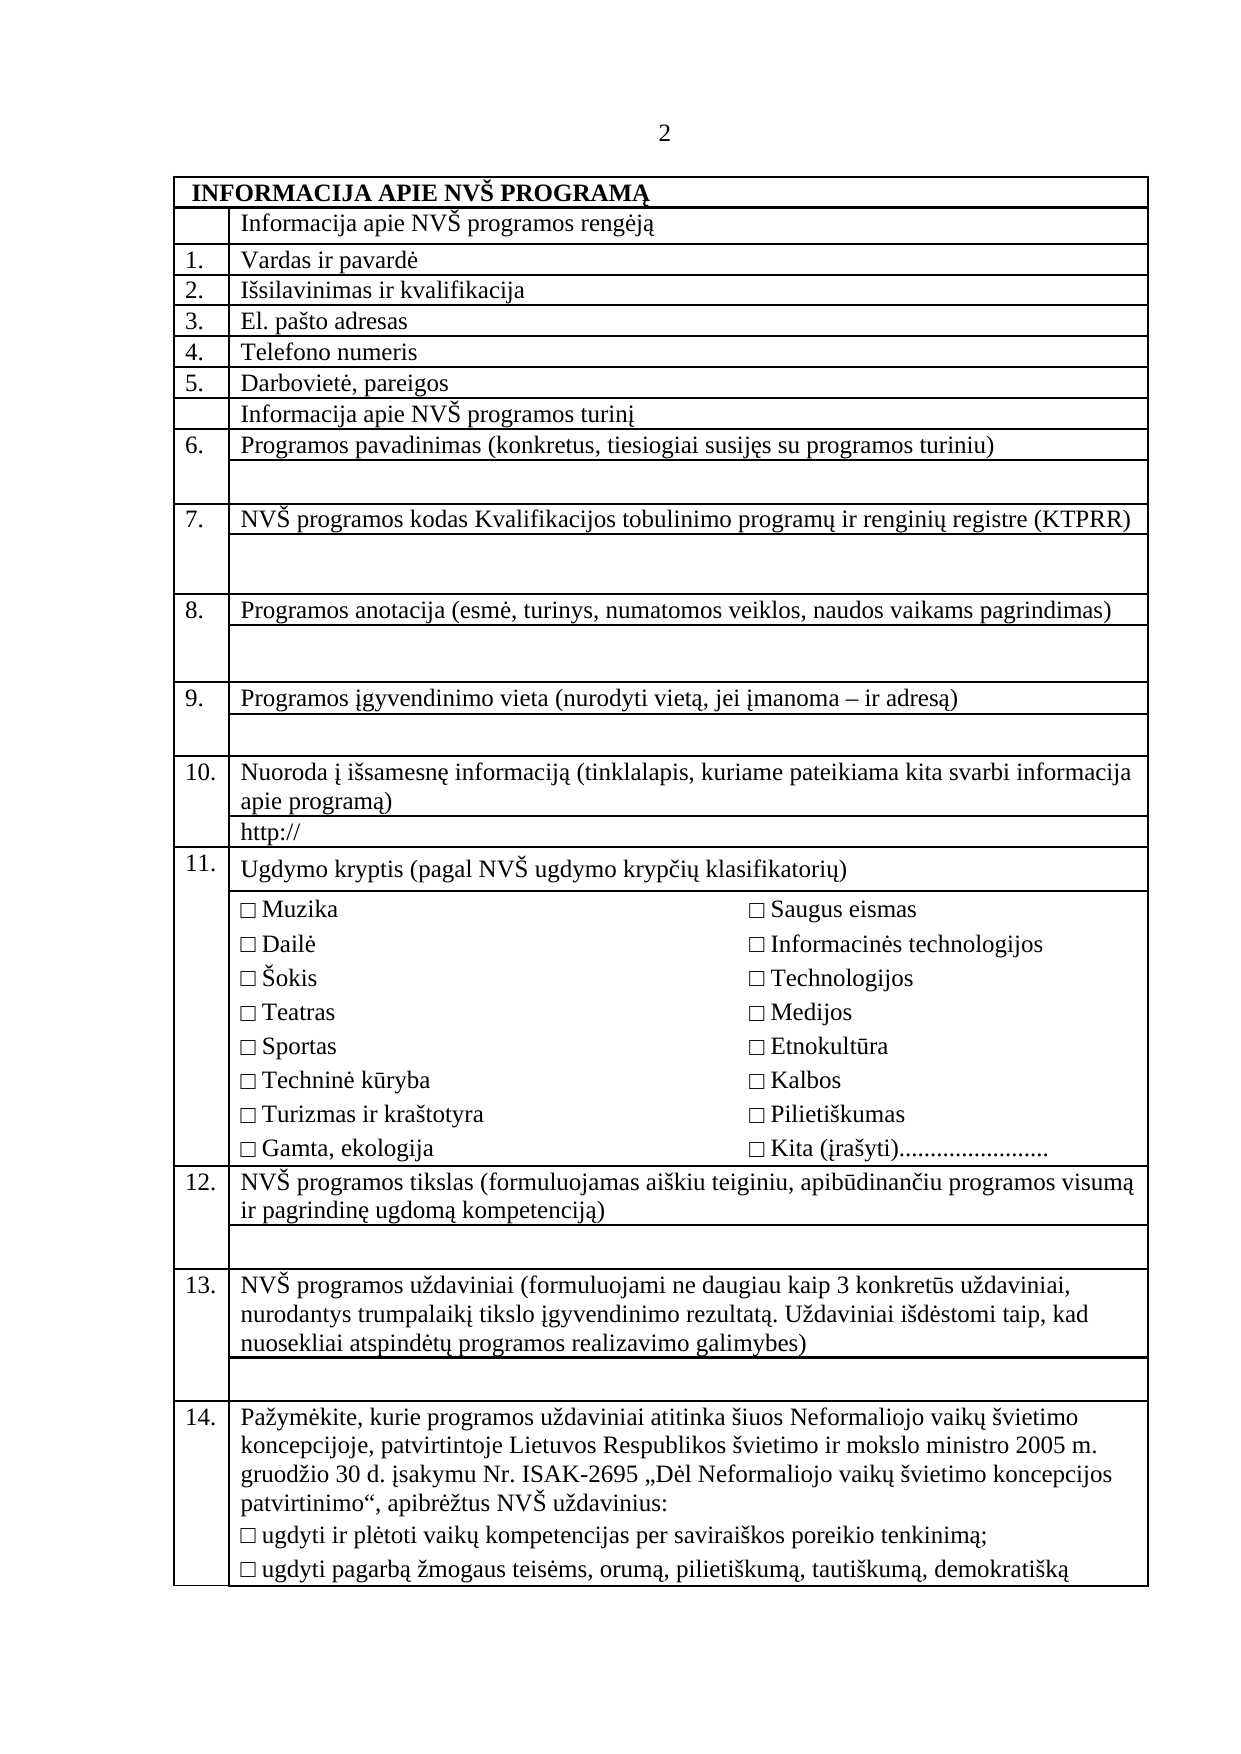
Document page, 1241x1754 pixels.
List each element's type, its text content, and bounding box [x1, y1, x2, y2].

table_cell NVŠ programos uždaviniai (formuluojami ne daugiau kaip 3 konkretūs uždaviniai, nurodantys trumpalaikį tikslo įgyvendinimo rezultatą. Uždaviniai išdėstomi taip, kad nuosekliai atspindėtų programos realizavimo galimybes) [230, 1270, 1147, 1356]
table_cell [230, 715, 1147, 755]
table_cell 14. [175, 1402, 228, 1585]
table_cell 11. [175, 848, 228, 1164]
table_cell [230, 626, 1147, 681]
table_cell 8. [175, 595, 228, 681]
table_cell Ugdymo kryptis (pagal NVŠ ugdymo krypčių klasifikatorių) [230, 848, 1147, 890]
table_cell 4. [175, 337, 228, 366]
table_cell http:// [230, 817, 1147, 846]
table_cell Vardas ir pavardė [230, 245, 1147, 273]
table_cell 1. [175, 245, 228, 273]
table_cell 13. [175, 1270, 228, 1400]
table_cell El. pašto adresas [230, 306, 1147, 335]
table_cell 3. [175, 306, 228, 335]
table_cell Telefono numeris [230, 337, 1147, 366]
table_cell 5. [175, 368, 228, 397]
table_cell [175, 209, 228, 243]
table_cell NVŠ programos tikslas (formuluojamas aiškiu teiginiu, apibūdinančiu programos visumą ir pagrindinę ugdomą kompetenciją) [230, 1167, 1147, 1224]
table_header INFORMACIJA APIE NVŠ PROGRAMĄ [175, 178, 1147, 206]
table_cell [230, 535, 1147, 593]
table_cell 9. [175, 683, 228, 755]
table_cell [230, 1226, 1147, 1268]
table_cell Informacija apie NVŠ programos turinį [230, 399, 1147, 428]
table_cell 12. [175, 1167, 228, 1268]
table_cell Programos įgyvendinimo vieta (nurodyti vietą, jei įmanoma – ir adresą) [230, 683, 1147, 713]
table_cell NVŠ programos kodas Kvalifikacijos tobulinimo programų ir renginių registre (KTPRR) [230, 505, 1147, 533]
table_cell □ Saugus eismas □ Informacinės technologijos □ Technologijos □ Medijos □ Etnokultūra □ Kalbos □ Pilietiškumas □ Kita (įrašyti)........................ [738, 892, 1147, 1164]
table_cell Informacija apie NVŠ programos rengėją [230, 209, 1147, 243]
table_cell □ Muzika □ Dailė □ Šokis □ Teatras □ Sportas □ Techninė kūryba □ Turizmas ir kraštotyra □ Gamta, ekologija [230, 892, 738, 1164]
table_cell [175, 399, 228, 428]
table_cell [230, 461, 1147, 502]
table_cell Išsilavinimas ir kvalifikacija [230, 276, 1147, 304]
table_cell Pažymėkite, kurie programos uždaviniai atitinka šiuos Neformaliojo vaikų švietimo koncepcijoje, patvirtintoje Lietuvos Respublikos švietimo ir mokslo ministro 2005 m. gruodžio 30 d. įsakymu Nr. ISAK-2695 „Dėl Neformaliojo vaikų švietimo koncepcijos patvirtinimo“, apibrėžtus NVŠ uždavinius: □ ugdyti ir plėtoti vaikų kompetencijas per saviraiškos poreikio tenkinimą; □ ugdyti pagarbą žmogaus teisėms, orumą, pilietiškumą, tautiškumą, demokratišką [230, 1402, 1147, 1585]
table_cell Programos pavadinimas (konkretus, tiesiogiai susijęs su programos turiniu) [230, 430, 1147, 458]
table_cell Darbovietė, pareigos [230, 368, 1147, 397]
table_cell 10. [175, 757, 228, 846]
table_cell 2. [175, 276, 228, 304]
table_cell 7. [175, 505, 228, 593]
table_cell Nuoroda į išsamesnę informaciją (tinklalapis, kuriame pateikiama kita svarbi informacija apie programą) [230, 757, 1147, 815]
table_cell Programos anotacija (esmė, turinys, numatomos veiklos, naudos vaikams pagrindimas) [230, 595, 1147, 624]
table_cell 6. [175, 430, 228, 502]
table_cell [230, 1359, 1147, 1400]
